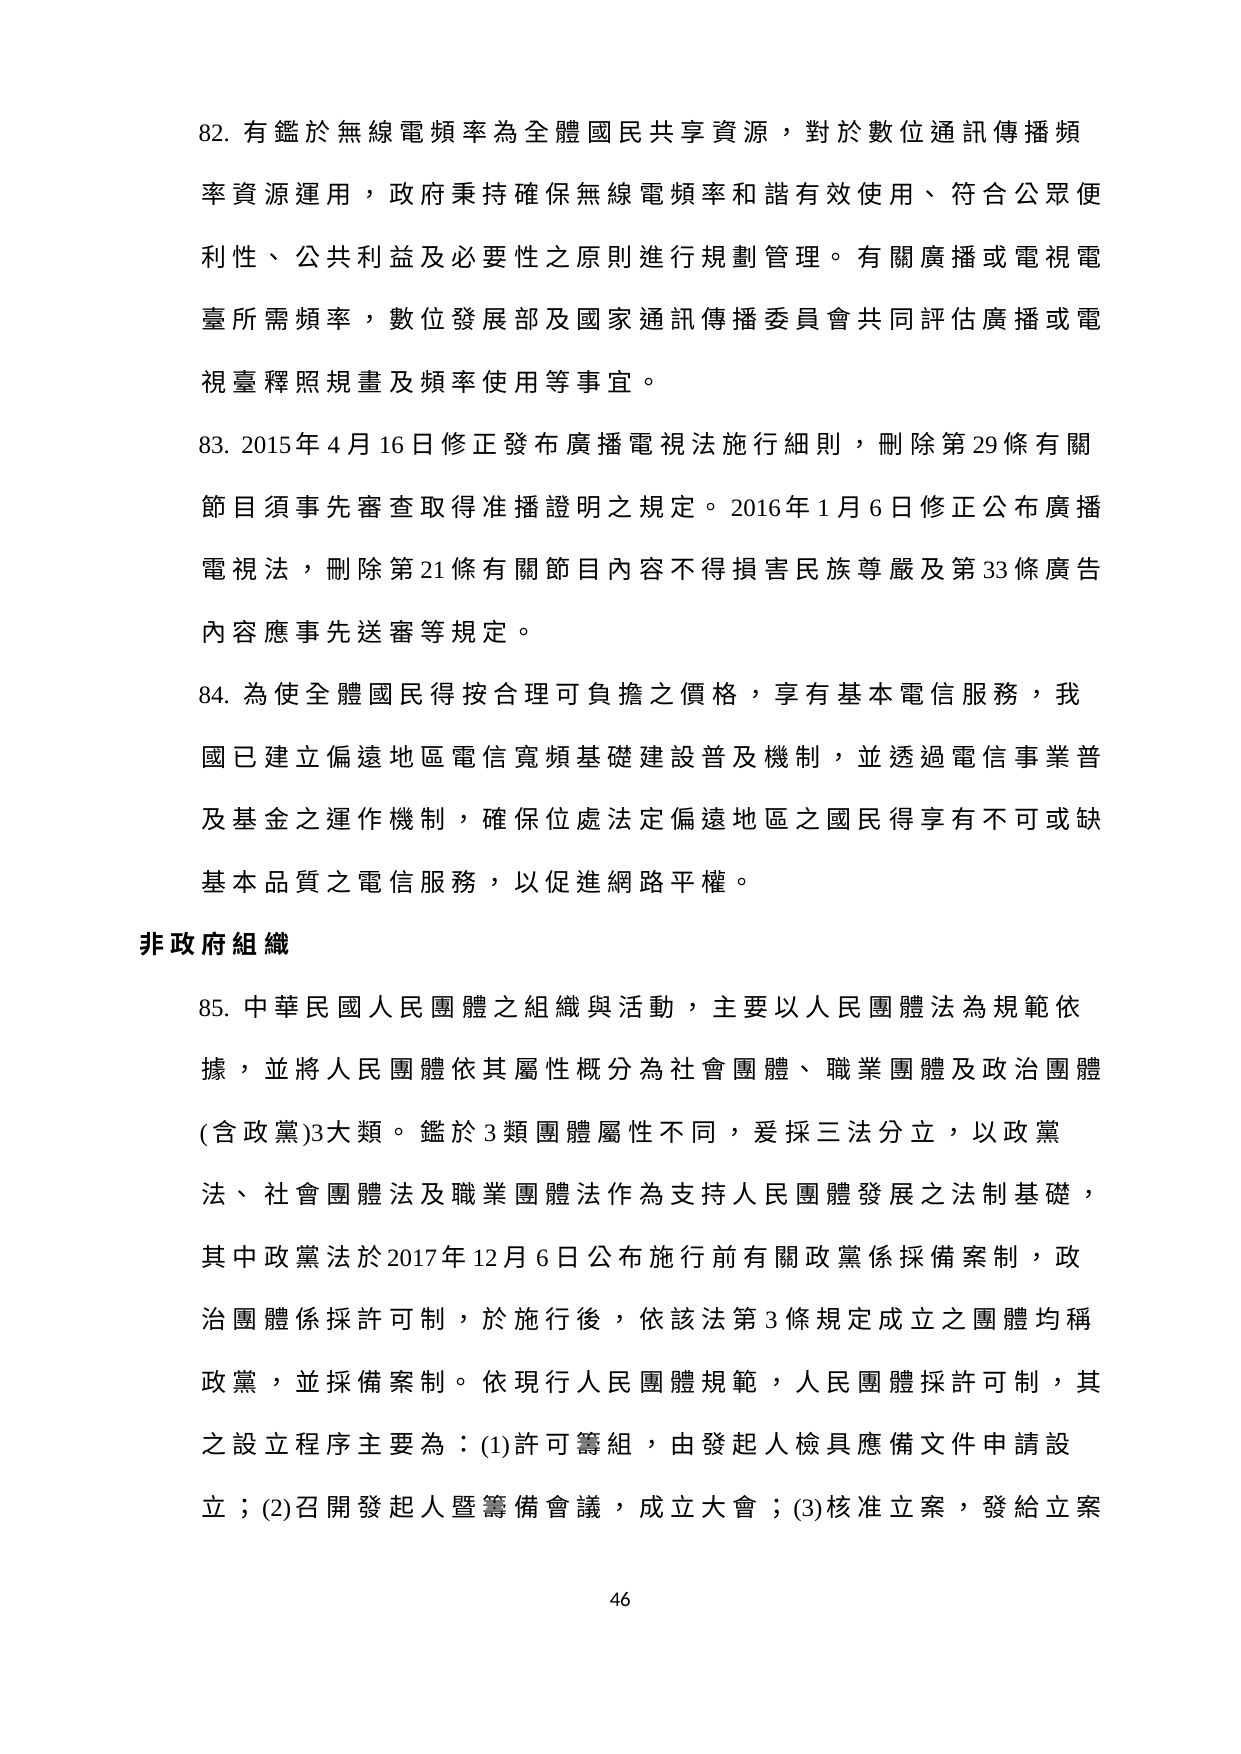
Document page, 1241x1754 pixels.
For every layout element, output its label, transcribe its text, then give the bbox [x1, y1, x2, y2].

list 有鑑於無線電頻率為全體國民共享資源，對於數位通訊傳播頻率資源運用，政府秉持確保無線電頻率和諧有效使用、符合公眾便利性、公共利益及必要性之原則進行規劃管理。有關廣播或電視電臺所需頻率，數位發展部及國家通訊傳播委員會共同評估廣播或電視臺釋照規畫及頻率使用等事宜。 [189, 89, 1104, 401]
list 為使全體國民得按合理可負擔之價格，享有基本電信服務，我國已建立偏遠地區電信寬頻基礎建設普及機制，並透過電信事業普及基金之運作機制，確保位處法定偏遠地區之國民得享有不可或缺基本品質之電信服務，以促進網路平權。 [189, 651, 1104, 901]
list 中華民國人民團體之組織與活動，主要以人民團體法為規範依據，並將人民團體依其屬性概分為社會團體、職業團體及政治團體(含政黨)3大類。鑑於3類團體屬性不同，爰採三法分立，以政黨法、社會團體法及職業團體法作為支持人民團體發展之法制基礎，其中政黨法於2017年12月6日公布施行前有關政黨係採備案制，政治團體係採許可制，於施行後，依該法第3條規定成立之團體均稱政黨，並採備案制。依現行人民團體規範，人民團體採許可制，其之設立程序主要為：(1)許可籌組，由發起人檢具應備文件申請設立；(2)召開發起人暨籌備會議，成立大會；(3)核准立案，發給立案 [189, 964, 1104, 1526]
list 2015年4月16日修正發布廣播電視法施行細則，刪除第29條有關節目須事先審查取得准播證明之規定。2016年1月6日修正公布廣播電視法，刪除第21條有關節目內容不得損害民族尊嚴及第33條廣告內容應事先送審等規定。 [189, 401, 1104, 651]
subtitle 非政府組織 [136, 901, 1104, 964]
